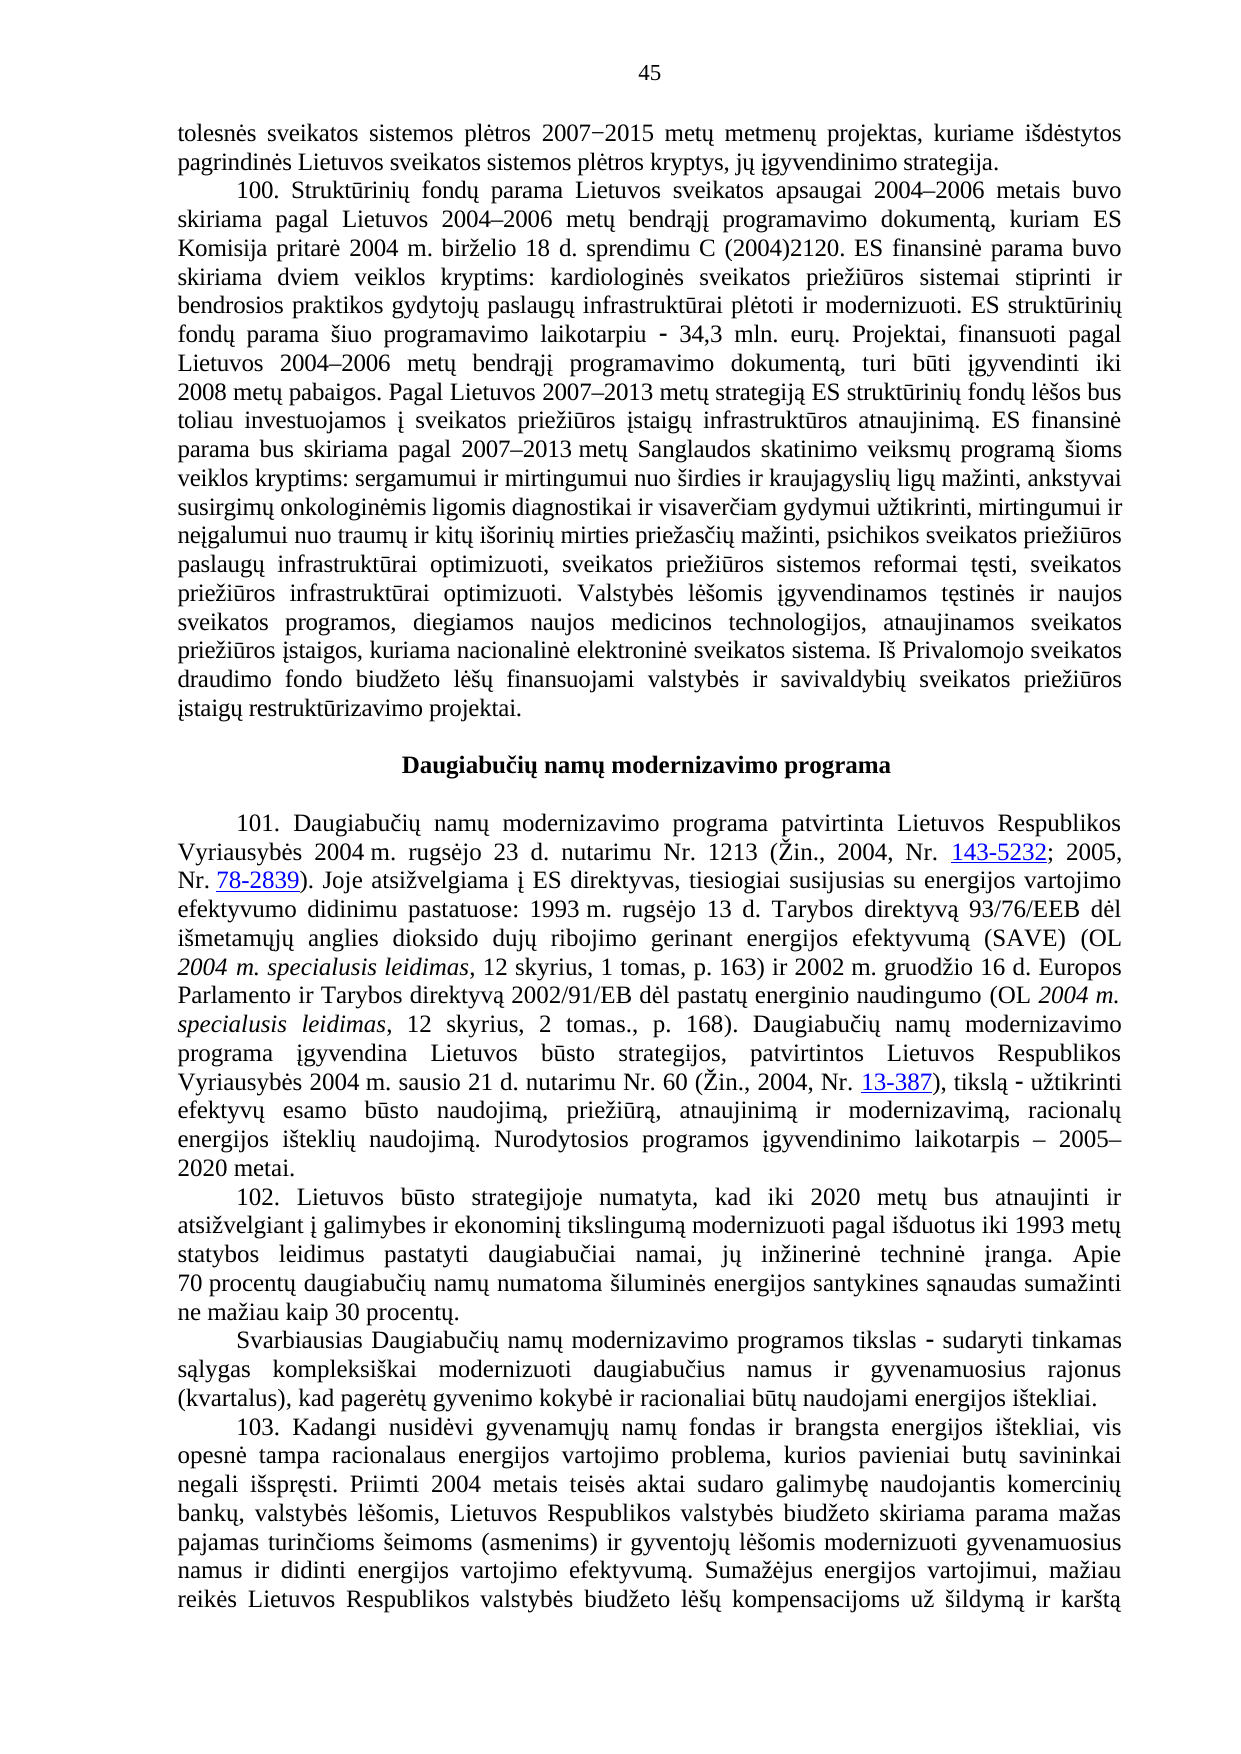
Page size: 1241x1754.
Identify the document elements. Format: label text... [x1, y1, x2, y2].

text tolesnės sveikatos sistemos plėtros 2007−2015 metų metmenų projektas, kuriame išdėstytos pagrindinės Lietuvos sveikatos sistemos plėtros kryptys, jų įgyvendinimo strategija. [177, 118, 1122, 176]
text Svarbiausias Daugiabučių namų modernizavimo programos tikslas  sudaryti tinkamas sąlygas kompleksiškai modernizuoti daugiabučius namus ir gyvenamuosius rajonus (kvartalus), kad pagerėtų gyvenimo kokybė ir racionaliai būtų naudojami energijos ištekliai. [177, 1326, 1122, 1412]
text Daugiabučių namų modernizavimo programa [177, 751, 1122, 779]
text 100. Struktūrinių fondų parama Lietuvos sveikatos apsaugai 2004–2006 metais buvo skiriama pagal Lietuvos 2004–2006 metų bendrąjį programavimo dokumentą, kuriam ES Komisija pritarė 2004 m. birželio 18 d. sprendimu C (2004)2120. ES finansinė parama buvo skiriama dviem veiklos kryptims: kardiologinės sveikatos priežiūros sistemai stiprinti ir bendrosios praktikos gydytojų paslaugų infrastruktūrai plėtoti ir modernizuoti. ES struktūrinių fondų parama šiuo programavimo laikotarpiu  34,3 mln. eurų. Projektai, finansuoti pagal Lietuvos 2004–2006 metų bendrąjį programavimo dokumentą, turi būti įgyvendinti iki 2008 metų pabaigos. Pagal Lietuvos 2007–2013 metų strategiją ES struktūrinių fondų lėšos bus toliau investuojamos į sveikatos priežiūros įstaigų infrastruktūros atnaujinimą. ES finansinė parama bus skiriama pagal 2007–2013 metų Sanglaudos skatinimo veiksmų programą šioms veiklos kryptims: sergamumui ir mirtingumui nuo širdies ir kraujagyslių ligų mažinti, ankstyvai susirgimų onkologinėmis ligomis diagnostikai ir visaverčiam gydymui užtikrinti, mirtingumui ir neįgalumui nuo traumų ir kitų išorinių mirties priežasčių mažinti, psichikos sveikatos priežiūros paslaugų infrastruktūrai optimizuoti, sveikatos priežiūros sistemos reformai tęsti, sveikatos priežiūros infrastruktūrai optimizuoti. Valstybės lėšomis įgyvendinamos tęstinės ir naujos sveikatos programos, diegiamos naujos medicinos technologijos, atnaujinamos sveikatos priežiūros įstaigos, kuriama nacionalinė elektroninė sveikatos sistema. Iš Privalomojo sveikatos draudimo fondo biudžeto lėšų finansuojami valstybės ir savivaldybių sveikatos priežiūros įstaigų restruktūrizavimo projektai. [177, 176, 1122, 722]
text 103. Kadangi nusidėvi gyvenamųjų namų fondas ir brangsta energijos ištekliai, vis opesnė tampa racionalaus energijos vartojimo problema, kurios pavieniai butų savininkai negali išspręsti. Priimti 2004 metais teisės aktai sudaro galimybę naudojantis komercinių bankų, valstybės lėšomis, Lietuvos Respublikos valstybės biudžeto skiriama parama mažas pajamas turinčioms šeimoms (asmenims) ir gyventojų lėšomis modernizuoti gyvenamuosius namus ir didinti energijos vartojimo efektyvumą. Sumažėjus energijos vartojimui, mažiau reikės Lietuvos Respublikos valstybės biudžeto lėšų kompensacijoms už šildymą ir karštą [177, 1412, 1122, 1613]
text 101. Daugiabučių namų modernizavimo programa patvirtinta Lietuvos Respublikos Vyriausybės 2004 m. rugsėjo 23 d. nutarimu Nr. 1213 (Žin., 2004, Nr. 143-5232; 2005, Nr. 78-2839). Joje atsižvelgiama į ES direktyvas, tiesiogiai susijusias su energijos vartojimo efektyvumo didinimu pastatuose: 1993 m. rugsėjo 13 d. Tarybos direktyvą 93/76/EEB dėl išmetamųjų anglies dioksido dujų ribojimo gerinant energijos efektyvumą (SAVE) (OL 2004 m. specialusis leidimas, 12 skyrius, 1 tomas, p. 163) ir 2002 m. gruodžio 16 d. Europos Parlamento ir Tarybos direktyvą 2002/91/EB dėl pastatų energinio naudingumo (OL 2004 m. specialusis leidimas, 12 skyrius, 2 tomas., p. 168). Daugiabučių namų modernizavimo programa įgyvendina Lietuvos būsto strategijos, patvirtintos Lietuvos Respublikos Vyriausybės 2004 m. sausio 21 d. nutarimu Nr. 60 (Žin., 2004, Nr. 13-387), tikslą  užtikrinti efektyvų esamo būsto naudojimą, priežiūrą, atnaujinimą ir modernizavimą, racionalų energijos išteklių naudojimą. Nurodytosios programos įgyvendinimo laikotarpis – 2005–2020 metai. [177, 808, 1122, 1182]
text 102. Lietuvos būsto strategijoje numatyta, kad iki 2020 metų bus atnaujinti ir atsižvelgiant į galimybes ir ekonominį tikslingumą modernizuoti pagal išduotus iki 1993 metų statybos leidimus pastatyti daugiabučiai namai, jų inžinerinė techninė įranga. Apie 70 procentų daugiabučių namų numatoma šiluminės energijos santykines sąnaudas sumažinti ne mažiau kaip 30 procentų. [177, 1182, 1122, 1326]
